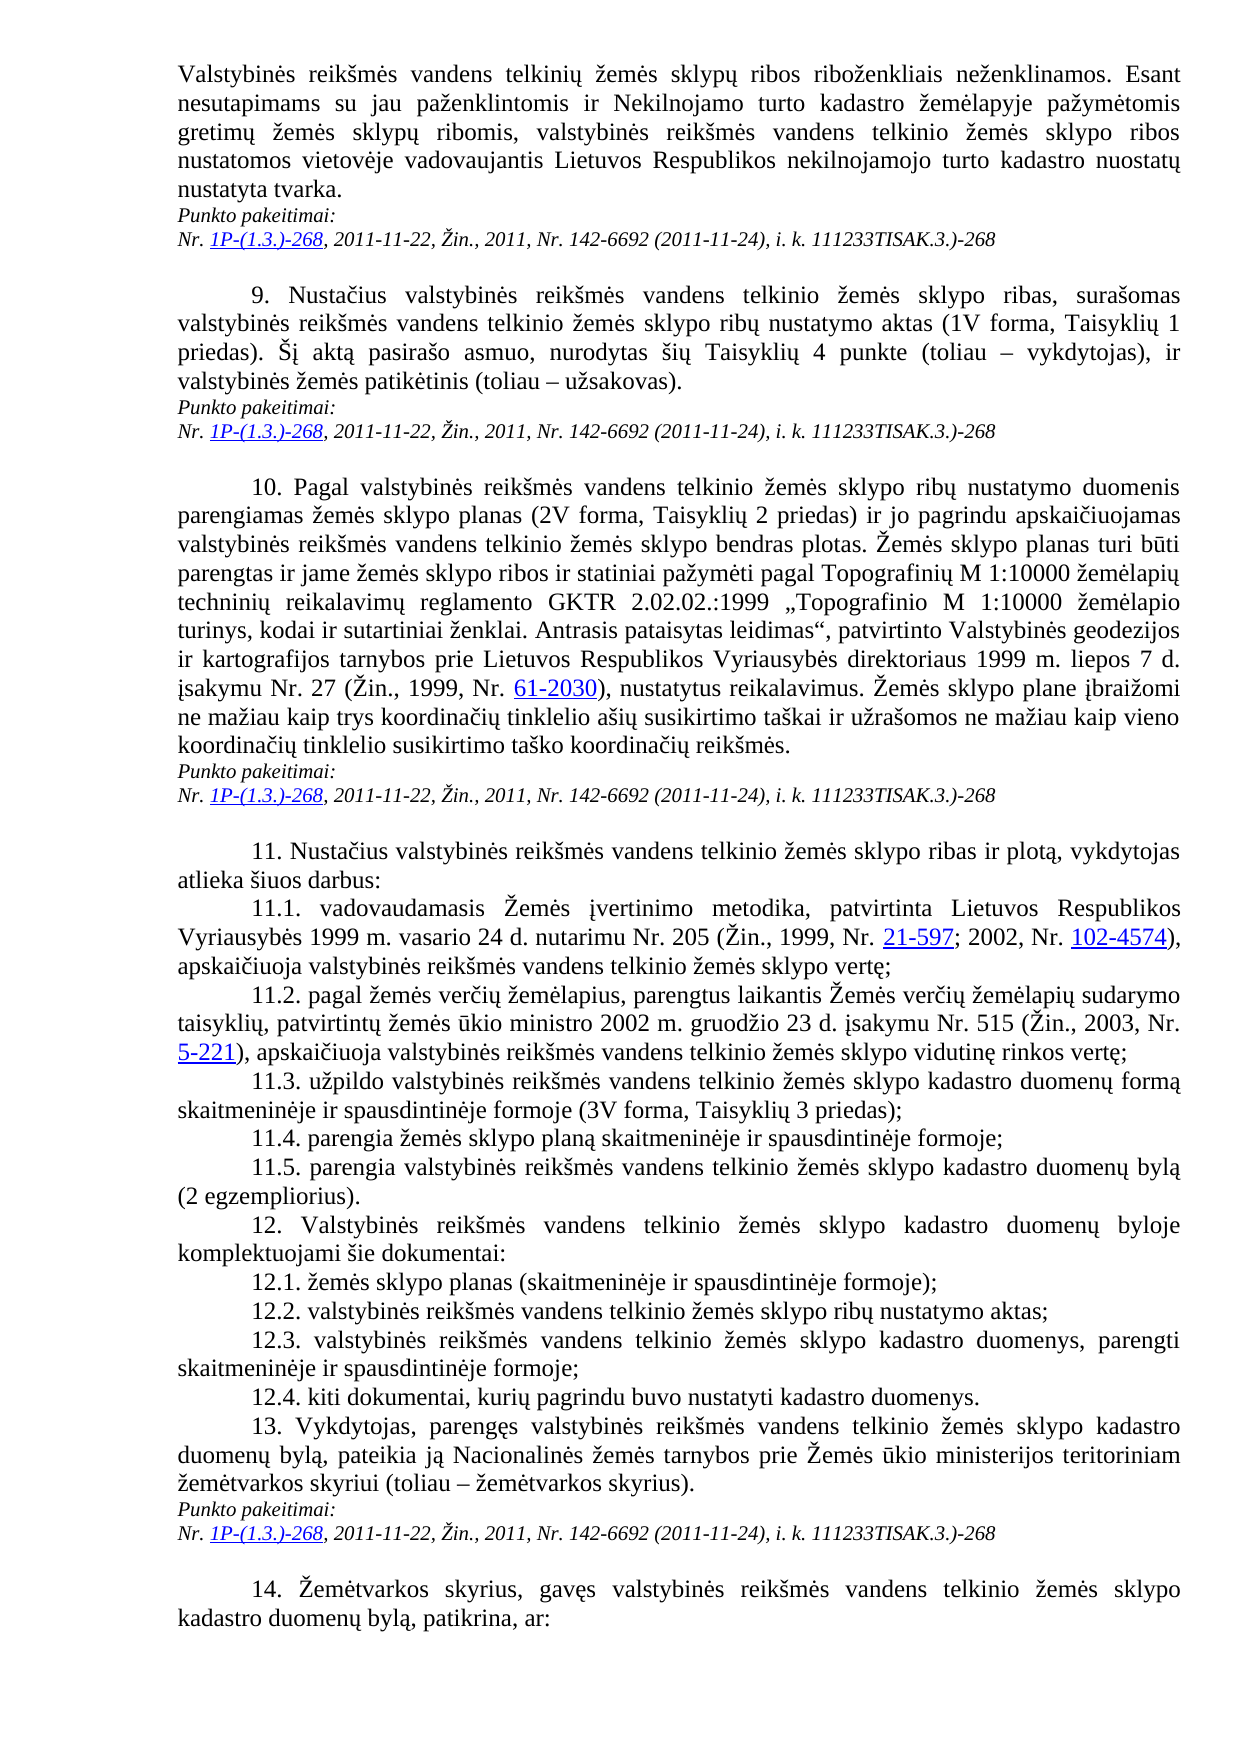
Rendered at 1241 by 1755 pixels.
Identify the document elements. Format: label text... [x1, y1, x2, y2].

text Punkto pakeitimai: [177, 1497, 1181, 1521]
text Nr. 1P-(1.3.)-268, 2011-11-22, Žin., 2011, Nr. 142-6692 (2011-11-24), i. k. 111233TISAK.3.)-268 [177, 1521, 1181, 1545]
text 12.3. valstybinės reikšmės vandens telkinio žemės sklypo kadastro duomenys, parengti skaitmeninėje ir spausdintinėje formoje; [177, 1325, 1181, 1382]
text 11.2. pagal žemės verčių žemėlapius, parengtus laikantis Žemės verčių žemėlapių sudarymo taisyklių, patvirtintų žemės ūkio ministro 2002 m. gruodžio 23 d. įsakymu Nr. 515 (Žin., 2003, Nr. 5-221), apskaičiuoja valstybinės reikšmės vandens telkinio žemės sklypo vidutinę rinkos vertę; [177, 980, 1181, 1066]
text 13. Vykdytojas, parengęs valstybinės reikšmės vandens telkinio žemės sklypo kadastro duomenų bylą, pateikia ją Nacionalinės žemės tarnybos prie Žemės ūkio ministerijos teritoriniam žemėtvarkos skyriui (toliau – žemėtvarkos skyrius). [177, 1411, 1181, 1497]
text 11.3. užpildo valstybinės reikšmės vandens telkinio žemės sklypo kadastro duomenų formą skaitmeninėje ir spausdintinėje formoje (3V forma, Taisyklių 3 priedas); [177, 1066, 1181, 1123]
text 11.1. vadovaudamasis Žemės įvertinimo metodika, patvirtinta Lietuvos Respublikos Vyriausybės 1999 m. vasario 24 d. nutarimu Nr. 205 (Žin., 1999, Nr. 21-597; 2002, Nr. 102-4574), apskaičiuoja valstybinės reikšmės vandens telkinio žemės sklypo vertę; [177, 893, 1181, 980]
text 11.4. parengia žemės sklypo planą skaitmeninėje ir spausdintinėje formoje; [177, 1123, 1181, 1152]
text Nr. 1P-(1.3.)-268, 2011-11-22, Žin., 2011, Nr. 142-6692 (2011-11-24), i. k. 111233TISAK.3.)-268 [177, 783, 1181, 807]
text Punkto pakeitimai: [177, 203, 1181, 227]
text Nr. 1P-(1.3.)-268, 2011-11-22, Žin., 2011, Nr. 142-6692 (2011-11-24), i. k. 111233TISAK.3.)-268 [177, 227, 1181, 251]
text Punkto pakeitimai: [177, 759, 1181, 783]
text Nr. 1P-(1.3.)-268, 2011-11-22, Žin., 2011, Nr. 142-6692 (2011-11-24), i. k. 111233TISAK.3.)-268 [177, 419, 1181, 443]
text Valstybinės reikšmės vandens telkinių žemės sklypų ribos riboženkliais neženklinamos. Esant nesutapimams su jau paženklintomis ir Nekilnojamo turto kadastro žemėlapyje pažymėtomis gretimų žemės sklypų ribomis, valstybinės reikšmės vandens telkinio žemės sklypo ribos nustatomos vietovėje vadovaujantis Lietuvos Respublikos nekilnojamojo turto kadastro nuostatų nustatyta tvarka. [177, 59, 1181, 203]
text 11. Nustačius valstybinės reikšmės vandens telkinio žemės sklypo ribas ir plotą, vykdytojas atlieka šiuos darbus: [177, 836, 1181, 893]
text 12. Valstybinės reikšmės vandens telkinio žemės sklypo kadastro duomenų byloje komplektuojami šie dokumentai: [177, 1210, 1181, 1267]
text 12.2. valstybinės reikšmės vandens telkinio žemės sklypo ribų nustatymo aktas; [177, 1296, 1181, 1325]
text 11.5. parengia valstybinės reikšmės vandens telkinio žemės sklypo kadastro duomenų bylą (2 egzempliorius). [177, 1152, 1181, 1210]
text 9. Nustačius valstybinės reikšmės vandens telkinio žemės sklypo ribas, surašomas valstybinės reikšmės vandens telkinio žemės sklypo ribų nustatymo aktas (1V forma, Taisyklių 1 priedas). Šį aktą pasirašo asmuo, nurodytas šių Taisyklių 4 punkte (toliau – vykdytojas), ir valstybinės žemės patikėtinis (toliau – užsakovas). [177, 280, 1181, 395]
text 10. Pagal valstybinės reikšmės vandens telkinio žemės sklypo ribų nustatymo duomenis parengiamas žemės sklypo planas (2V forma, Taisyklių 2 priedas) ir jo pagrindu apskaičiuojamas valstybinės reikšmės vandens telkinio žemės sklypo bendras plotas. Žemės sklypo planas turi būti parengtas ir jame žemės sklypo ribos ir statiniai pažymėti pagal Topografinių M 1:10000 žemėlapių techninių reikalavimų reglamento GKTR 2.02.02.:1999 „Topografinio M 1:10000 žemėlapio turinys, kodai ir sutartiniai ženklai. Antrasis pataisytas leidimas“, patvirtinto Valstybinės geodezijos ir kartografijos tarnybos prie Lietuvos Respublikos Vyriausybės direktoriaus 1999 m. liepos 7 d. įsakymu Nr. 27 (Žin., 1999, Nr. 61-2030), nustatytus reikalavimus. Žemės sklypo plane įbraižomi ne mažiau kaip trys koordinačių tinklelio ašių susikirtimo taškai ir užrašomos ne mažiau kaip vieno koordinačių tinklelio susikirtimo taško koordinačių reikšmės. [177, 472, 1181, 759]
text Punkto pakeitimai: [177, 395, 1181, 419]
text 12.4. kiti dokumentai, kurių pagrindu buvo nustatyti kadastro duomenys. [177, 1382, 1181, 1411]
text 14. Žemėtvarkos skyrius, gavęs valstybinės reikšmės vandens telkinio žemės sklypo kadastro duomenų bylą, patikrina, ar: [177, 1574, 1181, 1632]
text 12.1. žemės sklypo planas (skaitmeninėje ir spausdintinėje formoje); [177, 1267, 1181, 1296]
